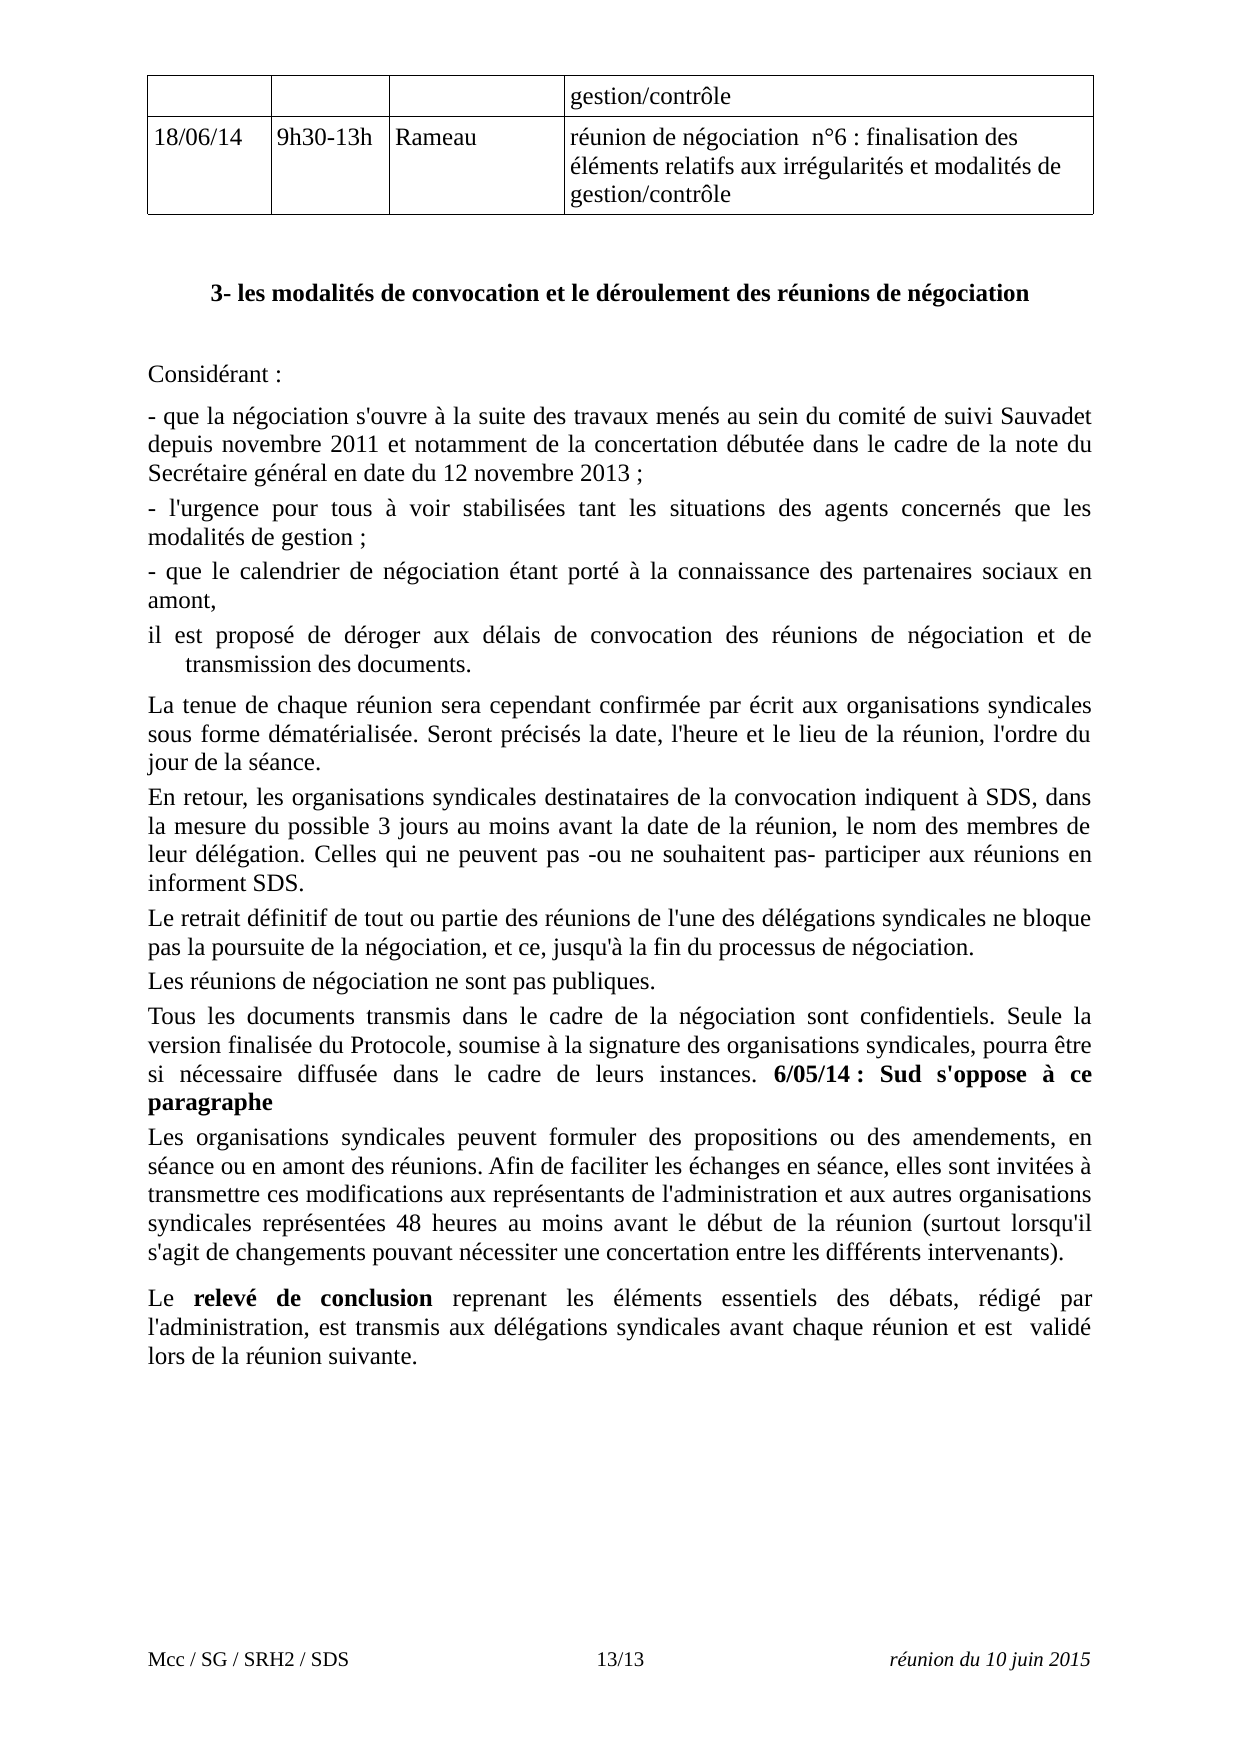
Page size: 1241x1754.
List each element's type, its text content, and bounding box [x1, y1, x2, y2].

table_cell [390, 76, 564, 116]
text Les organisations syndicales peuvent formuler des propositions ou des amendements, en séance ou en amont des réunions. Afin de faciliter les échanges en séance, elles sont invitées à transmettre ces modifications aux représentants de l'administration et aux autres organisations syndicales représentées 48 heures au moins avant le début de la réunion (surtout lorsqu'il s'agit de changements pouvant nécessiter une concertation entre les différents intervenants). [148, 1122, 1093, 1266]
text - que la négociation s'ouvre à la suite des travaux menés au sein du comité de suivi Sauvadet depuis novembre 2011 et notamment de la concertation débutée dans le cadre de la note du Secrétaire général en date du 12 novembre 2013 ; [148, 401, 1093, 487]
text Le relevé de conclusion reprenant les éléments essentiels des débats, rédigé par l'administration, est transmis aux délégations syndicales avant chaque réunion et est validé lors de la réunion suivante. [148, 1283, 1093, 1370]
text - l'urgence pour tous à voir stabilisées tant les situations des agents concernés que les modalités de gestion ; [148, 493, 1093, 551]
table_cell [272, 76, 389, 116]
text Le retrait définitif de tout ou partie des réunions de l'une des délégations syndicales ne bloque pas la poursuite de la négociation, et ce, jusqu'à la fin du processus de négociation. [148, 903, 1093, 961]
text - que le calendrier de négociation étant porté à la connaissance des partenaires sociaux en amont, [148, 556, 1093, 614]
list il est proposé de déroger aux délais de convocation des réunions de négociation et de transmission des documents. [148, 620, 1093, 677]
table_cell 18/06/14 [148, 117, 271, 214]
table_cell réunion de négociation n°6 : finalisation des éléments relatifs aux irrégularités et modalités de gestion/contrôle [565, 117, 1093, 214]
table_cell Rameau [390, 117, 564, 214]
table_cell gestion/contrôle [565, 76, 1093, 116]
table_cell 9h30-13h [272, 117, 389, 214]
text La tenue de chaque réunion sera cependant confirmée par écrit aux organisations syndicales sous forme dématérialisée. Seront précisés la date, l'heure et le lieu de la réunion, l'ordre du jour de la séance. [148, 690, 1093, 776]
text Les réunions de négociation ne sont pas publiques. [148, 966, 1093, 995]
table_cell [148, 76, 271, 116]
text Tous les documents transmis dans le cadre de la négociation sont confidentiels. Seule la version finalisée du Protocole, soumise à la signature des organisations syndicales, pourra être si nécessaire diffusée dans le cadre de leurs instances. 6/05/14 : Sud s'oppose à ce paragraphe [148, 1001, 1093, 1116]
text En retour, les organisations syndicales destinataires de la convocation indiquent à SDS, dans la mesure du possible 3 jours au moins avant la date de la réunion, le nom des membres de leur délégation. Celles qui ne peuvent pas -ou ne souhaitent pas- participer aux réunions en informent SDS. [148, 782, 1093, 897]
text 3- les modalités de convocation et le déroulement des réunions de négociation [148, 278, 1093, 307]
text Considérant : [148, 359, 1093, 388]
